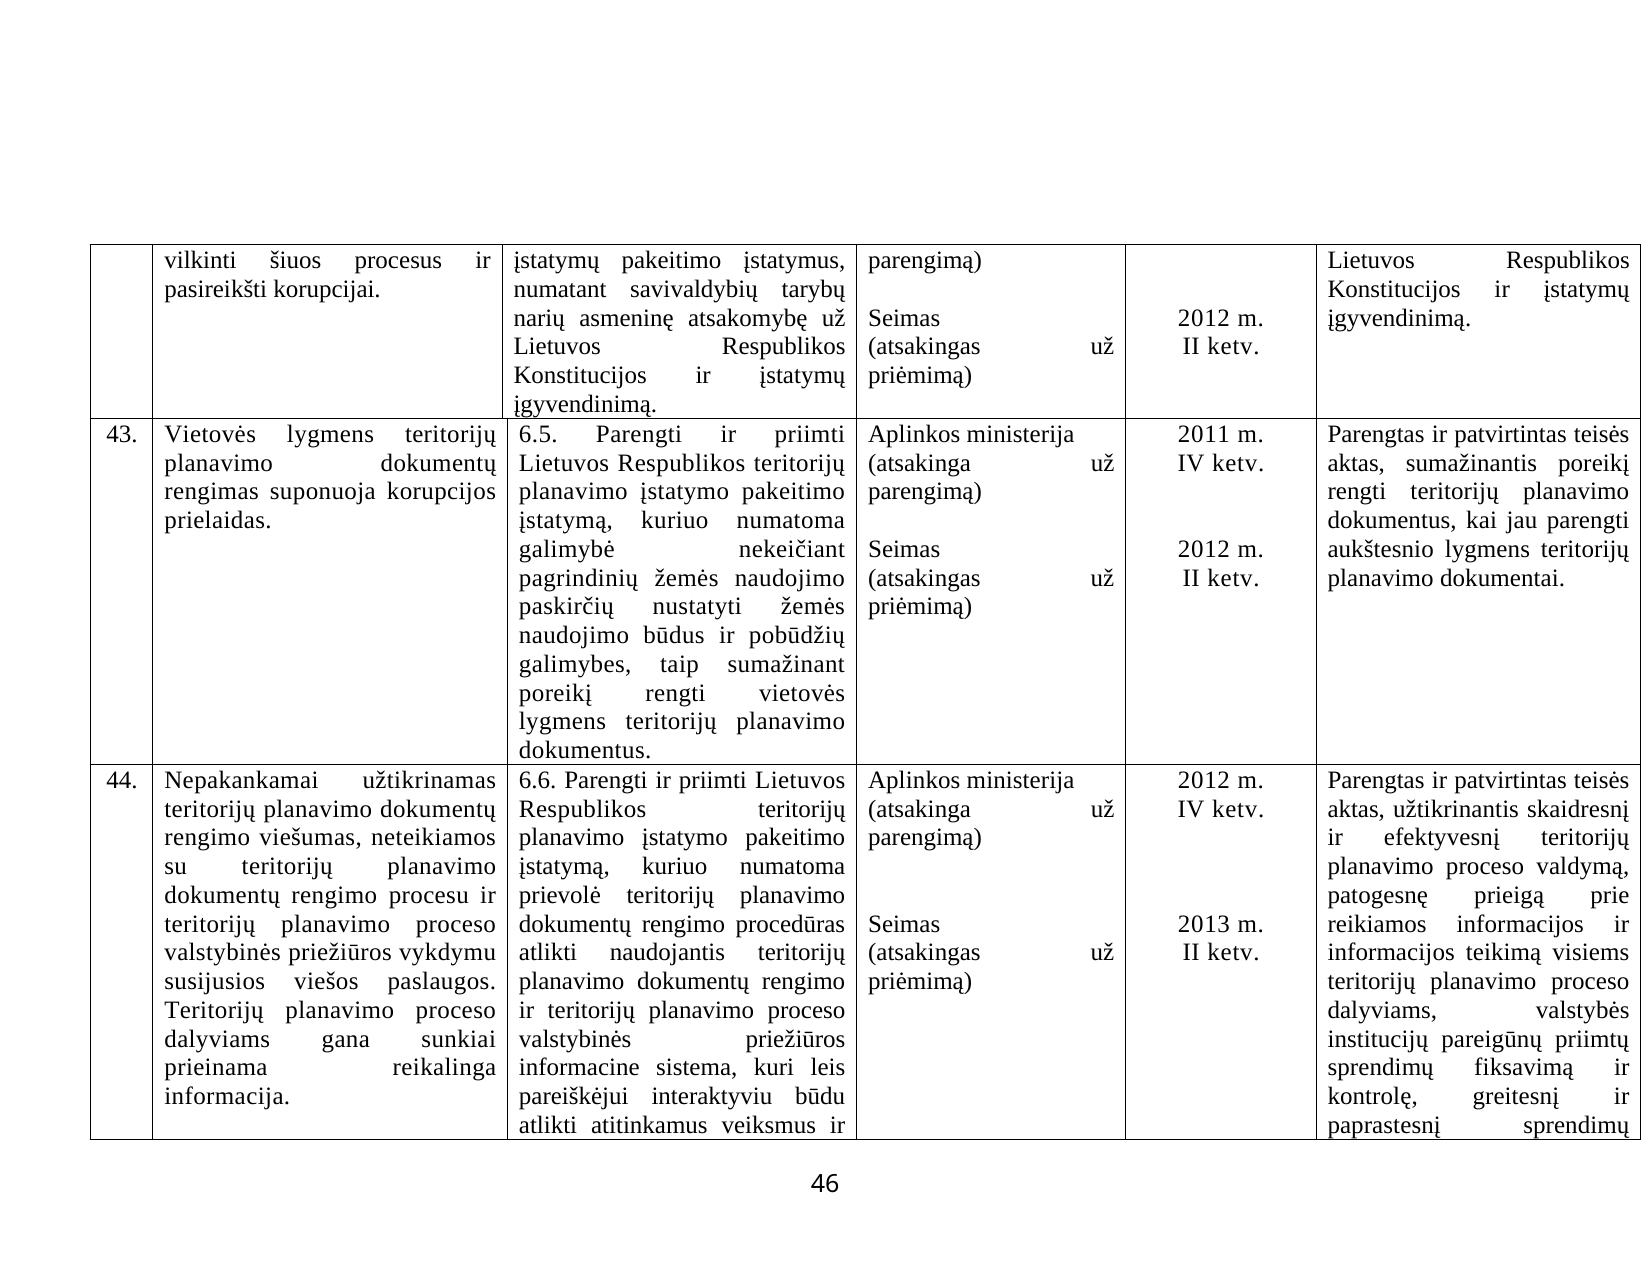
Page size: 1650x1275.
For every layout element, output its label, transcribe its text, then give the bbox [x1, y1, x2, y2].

table_cell 2011 m. IV ketv. 2012 m. II ketv. [1126, 245, 1316, 418]
table_cell Vidaus reikalų ministerija, Teisingumo ministerija (atsakingos už parengimą) Seimas (atsakingas už priėmimą) [857, 245, 1125, 418]
table_cell Aplinkos ministerija (atsakinga už parengimą) Seimas (atsakingas už priėmimą) [857, 765, 1125, 1139]
table_cell 44. [91, 765, 152, 1139]
table_cell [91, 245, 152, 418]
table_cell Parengti ir patvirtinti teisės aktai, kuriuose numatoma savivaldybių tarybų narių asmeninė atsakomybė už Lietuvos Respublikos Konstitucijos ir įstatymų įgyvendinimą. [1317, 245, 1640, 418]
table_cell vilkinti šiuos procesus ir pasireikšti korupcijai. [153, 245, 502, 418]
table_cell 2012 m. IV ketv. 2013 m. II ketv. [1126, 765, 1316, 1139]
table_cell Vietovės lygmens teritorijų planavimo dokumentų rengimas suponuoja korupcijos prielaidas. [153, 419, 507, 764]
table_cell Parengtas ir patvirtintas teisės aktas, sumažinantis poreikį rengti teritorijų planavimo dokumentus, kai jau parengti aukštesnio lygmens teritorijų planavimo dokumentai. [1317, 419, 1640, 764]
table_cell Nepakankamai užtikrinamas teritorijų planavimo dokumentų rengimo viešumas, neteikiamos su teritorijų planavimo dokumentų rengimo procesu ir teritorijų planavimo proceso valstybinės priežiūros vykdymu susijusios viešos paslaugos. Teritorijų planavimo proceso dalyviams gana sunkiai prieinama reikalinga informacija. [153, 765, 507, 1139]
table_cell Aplinkos ministerija (atsakinga už parengimą) Seimas (atsakingas už priėmimą) [857, 419, 1125, 764]
table_cell 43. [91, 419, 152, 764]
table_cell 2011 m. IV ketv. 2012 m. II ketv. [1126, 419, 1316, 764]
